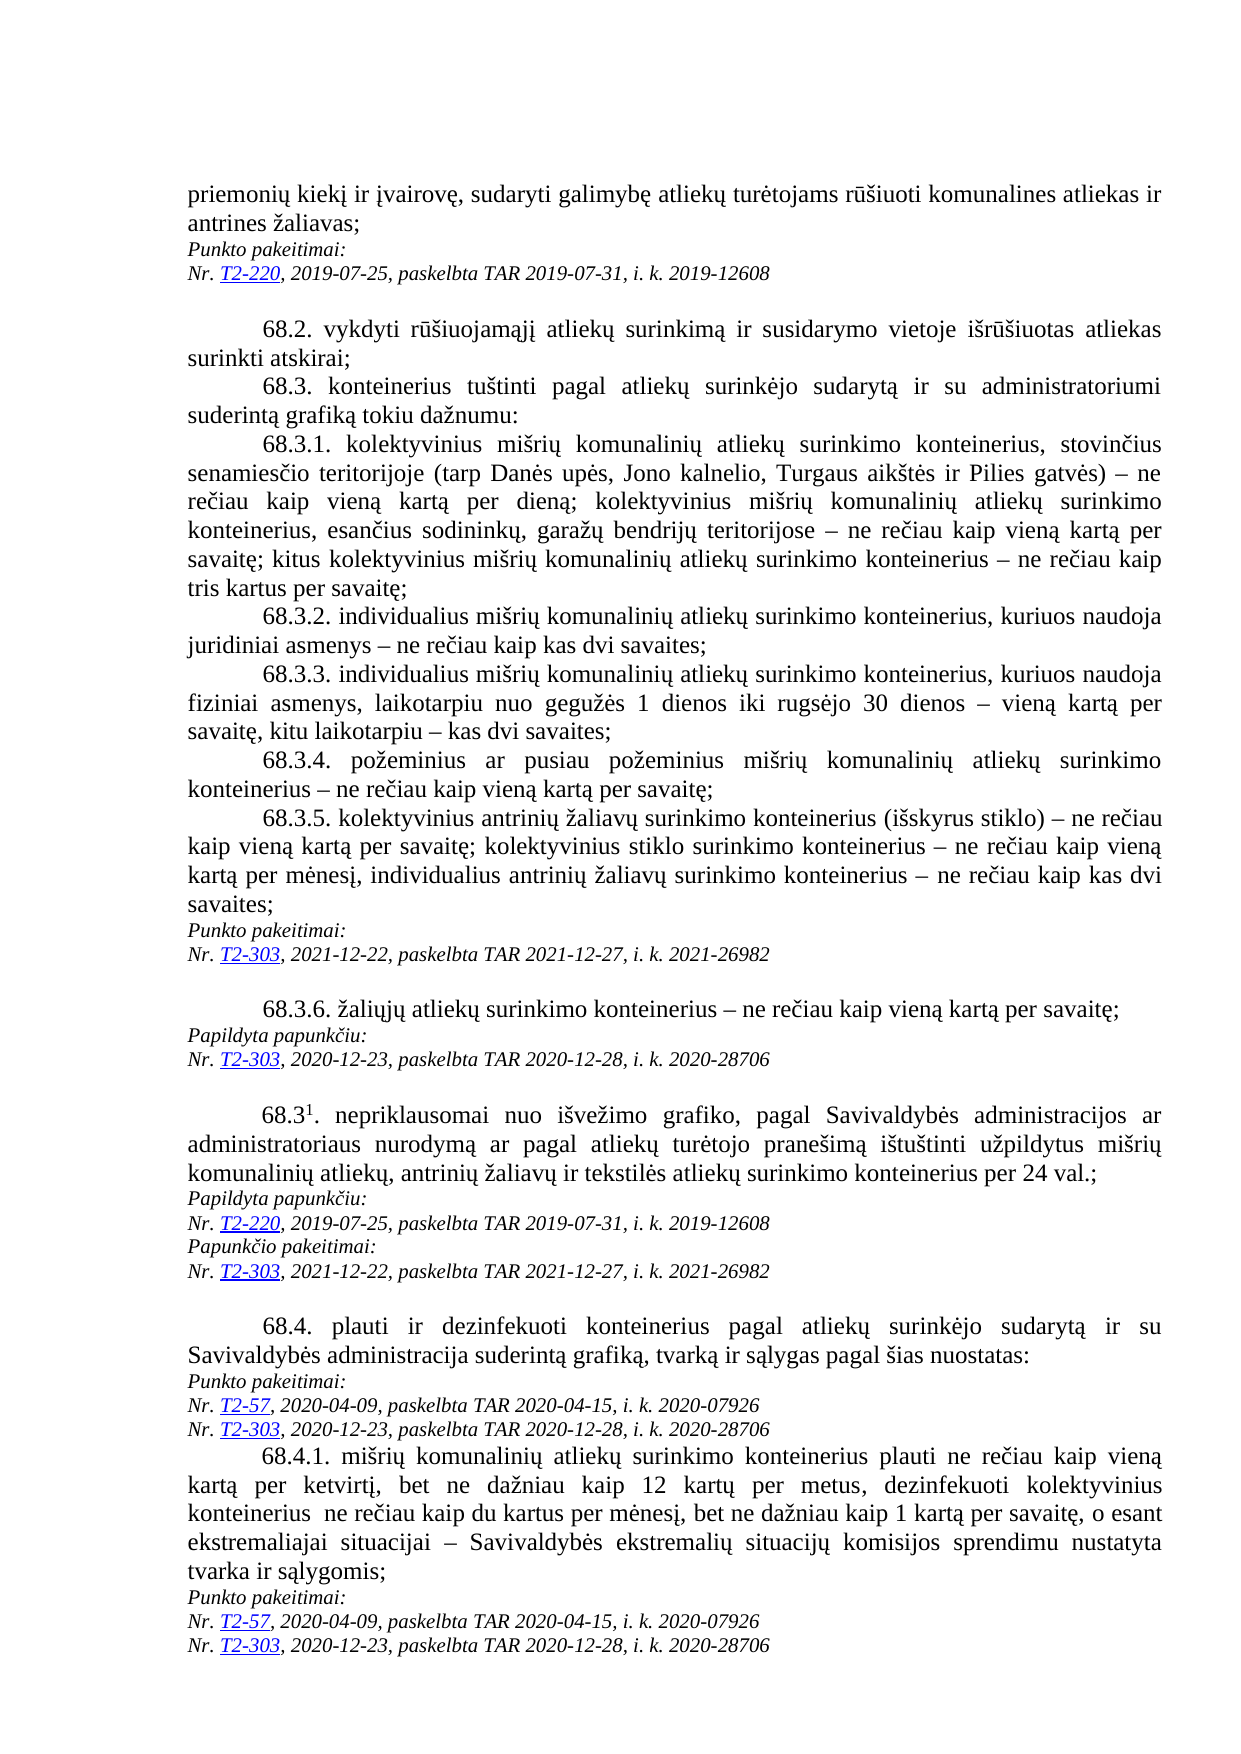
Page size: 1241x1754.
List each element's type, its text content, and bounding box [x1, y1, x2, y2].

text priemonių kiekį ir įvairovę, sudaryti galimybę atliekų turėtojams rūšiuoti komunalines atliekas ir antrines žaliavas; [187, 179, 1162, 237]
text 68.4.1. mišrių komunalinių atliekų surinkimo konteinerius plauti ne rečiau kaip vieną kartą per ketvirtį, bet ne dažniau kaip 12 kartų per metus, dezinfekuoti kolektyvinius konteinerius ne rečiau kaip du kartus per mėnesį, bet ne dažniau kaip 1 kartą per savaitę, o esant ekstremaliajai situacijai – Savivaldybės ekstremalių situacijų komisijos sprendimu nustatyta tvarka ir sąlygomis; [187, 1441, 1162, 1585]
text 68.2. vykdyti rūšiuojamąjį atliekų surinkimą ir susidarymo vietoje išrūšiuotas atliekas surinkti atskirai; [187, 314, 1162, 371]
text Punkto pakeitimai: [187, 1585, 1162, 1609]
text Nr. T2-57, 2020-04-09, paskelbta TAR 2020-04-15, i. k. 2020-07926 [187, 1393, 1162, 1417]
text Nr. T2-57, 2020-04-09, paskelbta TAR 2020-04-15, i. k. 2020-07926 [187, 1609, 1162, 1633]
text Nr. T2-303, 2020-12-23, paskelbta TAR 2020-12-28, i. k. 2020-28706 [187, 1047, 1162, 1071]
text 68.3.2. individualius mišrių komunalinių atliekų surinkimo konteinerius, kuriuos naudoja juridiniai asmenys – ne rečiau kaip kas dvi savaites; [187, 601, 1162, 659]
text Nr. T2-220, 2019-07-25, paskelbta TAR 2019-07-31, i. k. 2019-12608 [187, 261, 1162, 285]
text 68.4. plauti ir dezinfekuoti konteinerius pagal atliekų surinkėjo sudarytą ir su Savivaldybės administracija suderintą grafiką, tvarką ir sąlygas pagal šias nuostatas: [187, 1311, 1162, 1369]
text 68.3.5. kolektyvinius antrinių žaliavų surinkimo konteinerius (išskyrus stiklo) – ne rečiau kaip vieną kartą per savaitę; kolektyvinius stiklo surinkimo konteinerius – ne rečiau kaip vieną kartą per mėnesį, individualius antrinių žaliavų surinkimo konteinerius – ne rečiau kaip kas dvi savaites; [187, 803, 1162, 918]
text 68.3. konteinerius tuštinti pagal atliekų surinkėjo sudarytą ir su administratoriumi suderintą grafiką tokiu dažnumu: [187, 371, 1162, 429]
text 68.3.6. žaliųjų atliekų surinkimo konteinerius – ne rečiau kaip vieną kartą per savaitę; [187, 994, 1162, 1023]
text Punkto pakeitimai: [187, 1369, 1162, 1393]
text Punkto pakeitimai: [187, 237, 1162, 261]
text Nr. T2-303, 2020-12-23, paskelbta TAR 2020-12-28, i. k. 2020-28706 [187, 1417, 1162, 1441]
text Papildyta papunkčiu: [187, 1186, 1162, 1210]
text 68.3.4. požeminius ar pusiau požeminius mišrių komunalinių atliekų surinkimo konteinerius – ne rečiau kaip vieną kartą per savaitę; [187, 745, 1162, 803]
text Papunkčio pakeitimai: [187, 1234, 1162, 1258]
text Nr. T2-303, 2021-12-22, paskelbta TAR 2021-12-27, i. k. 2021-26982 [187, 1258, 1162, 1283]
text Punkto pakeitimai: [187, 918, 1162, 942]
text Nr. T2-220, 2019-07-25, paskelbta TAR 2019-07-31, i. k. 2019-12608 [187, 1210, 1162, 1234]
text 68.31. nepriklausomai nuo išvežimo grafiko, pagal Savivaldybės administracijos ar administratoriaus nurodymą ar pagal atliekų turėtojo pranešimą ištuštinti užpildytus mišrių komunalinių atliekų, antrinių žaliavų ir tekstilės atliekų surinkimo konteinerius per 24 val.; [187, 1100, 1162, 1186]
text 68.3.3. individualius mišrių komunalinių atliekų surinkimo konteinerius, kuriuos naudoja fiziniai asmenys, laikotarpiu nuo gegužės 1 dienos iki rugsėjo 30 dienos – vieną kartą per savaitę, kitu laikotarpiu – kas dvi savaites; [187, 659, 1162, 745]
text Nr. T2-303, 2021-12-22, paskelbta TAR 2021-12-27, i. k. 2021-26982 [187, 942, 1162, 966]
text Papildyta papunkčiu: [187, 1023, 1162, 1047]
text Nr. T2-303, 2020-12-23, paskelbta TAR 2020-12-28, i. k. 2020-28706 [187, 1633, 1162, 1657]
text 68.3.1. kolektyvinius mišrių komunalinių atliekų surinkimo konteinerius, stovinčius senamiesčio teritorijoje (tarp Danės upės, Jono kalnelio, Turgaus aikštės ir Pilies gatvės) – ne rečiau kaip vieną kartą per dieną; kolektyvinius mišrių komunalinių atliekų surinkimo konteinerius, esančius sodininkų, garažų bendrijų teritorijose – ne rečiau kaip vieną kartą per savaitę; kitus kolektyvinius mišrių komunalinių atliekų surinkimo konteinerius – ne rečiau kaip tris kartus per savaitę; [187, 429, 1162, 601]
